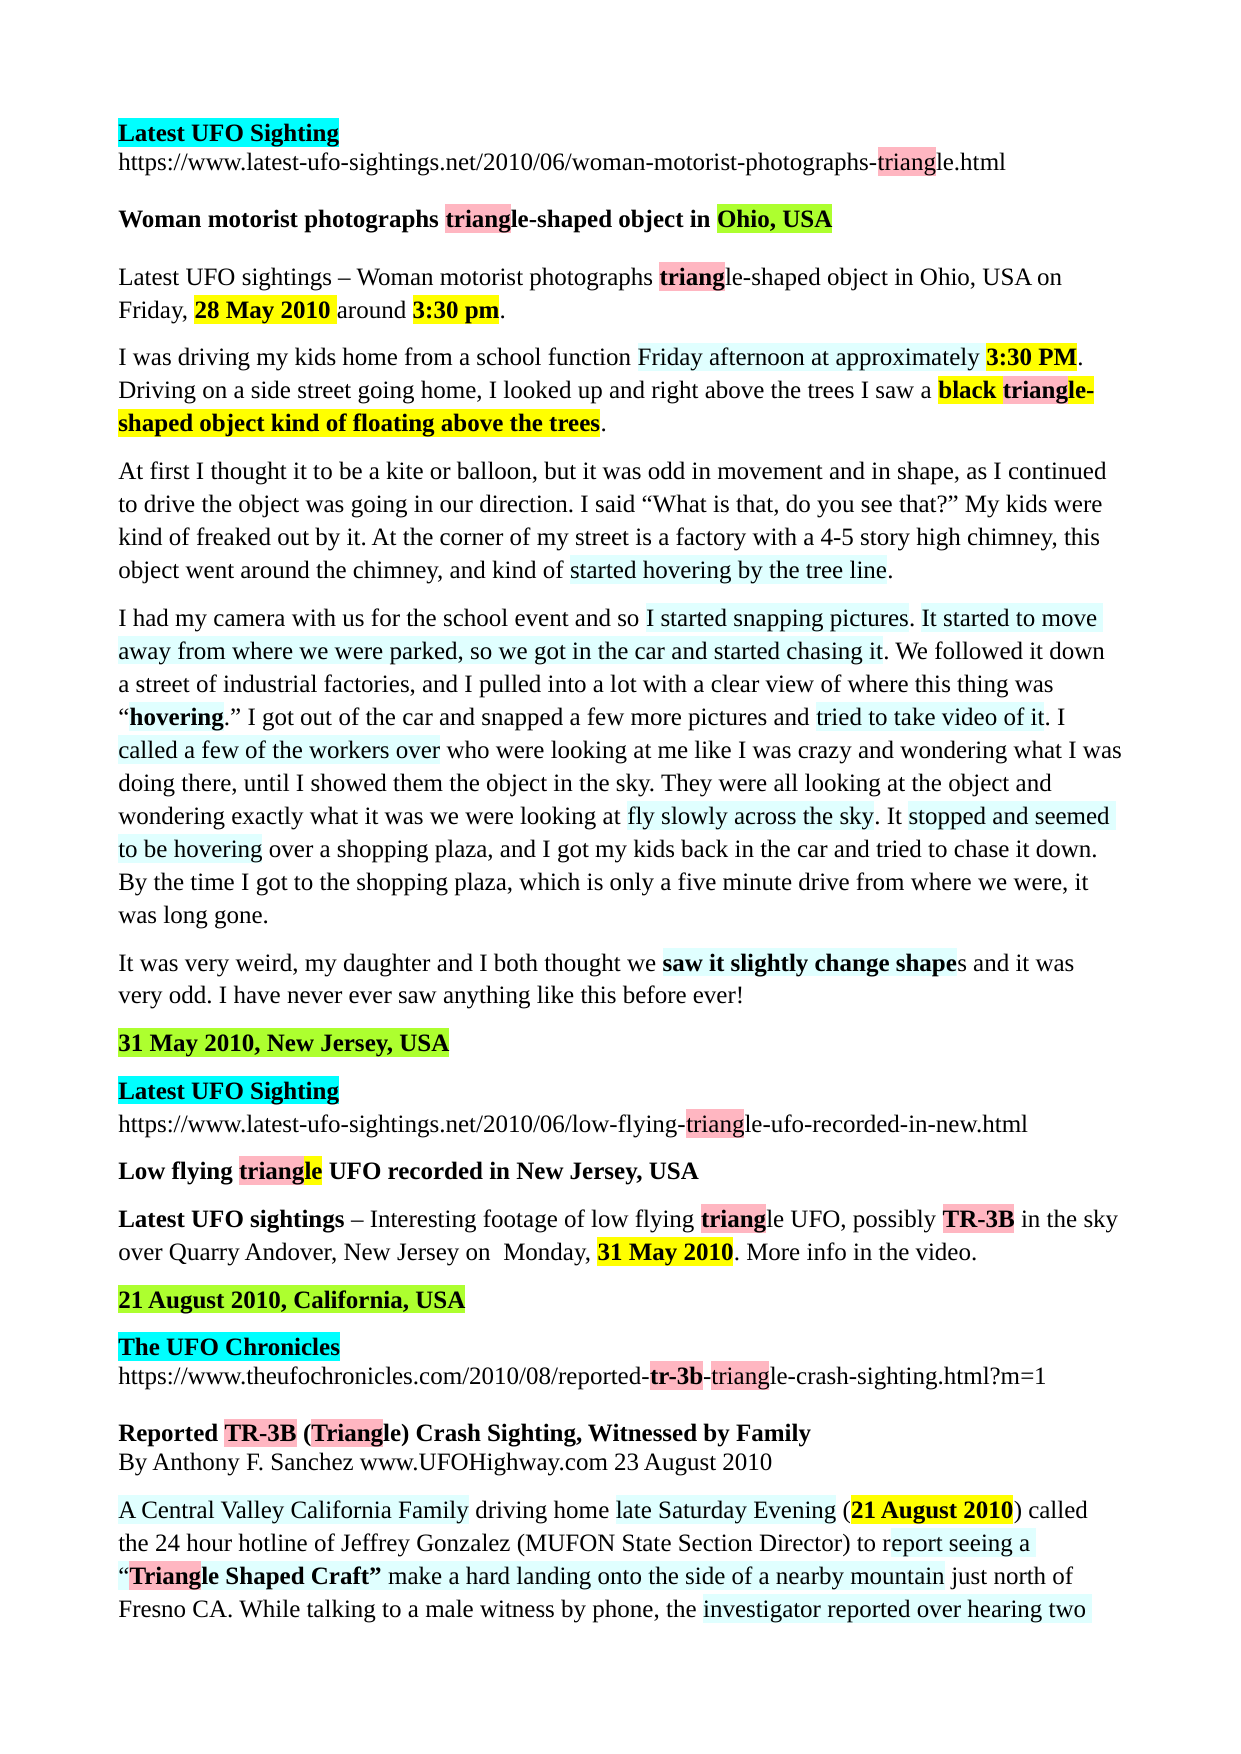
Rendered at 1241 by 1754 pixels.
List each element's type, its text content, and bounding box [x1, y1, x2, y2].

text By Anthony F. Sanchez www.UFOHighway.com 23 August 2010 [118, 1447, 1122, 1476]
text At first I thought it to be a kite or balloon, but it was odd in movement and in shape, as I continued to drive the object was going in our direction. I said “What is that, do you see that?” My kids were kind of freaked out by it. At the corner of my street is a factory with a 4-5 story high chimney, this object went around the chimney, and kind of started hovering by the tree line. [118, 456, 1122, 584]
text I was driving my kids home from a school function Friday afternoon at approximately 3:30 PM. Driving on a side street going home, I looked up and right above the trees I saw a black triangle-shaped object kind of floating above the trees. [118, 342, 1122, 437]
text Latest UFO Sighting https://www.latest-ufo-sightings.net/2010/06/woman-motorist-photographs-triangle.html [118, 118, 1122, 176]
text Latest UFO sightings – Woman motorist photographs triangle-shaped object in Ohio, USA on Friday, 28 May 2010 around 3:30 pm. [118, 262, 1122, 324]
text I had my camera with us for the school event and so I started snapping pictures. It started to move away from where we were parked, so we got in the car and started chasing it. We followed it down a street of industrial factories, and I pulled into a lot with a clear view of where this thing was “hovering.” I got out of the car and snapped a few more pictures and tried to take video of it. I called a few of the workers over who were looking at me like I was crazy and wondering what I was doing there, until I showed them the object in the sky. They were all looking at the object and wondering exactly what it was we were looking at fly slowly across the sky. It stopped and seemed to be hovering over a shopping plaza, and I got my kids back in the car and tried to chase it down. By the time I got to the shopping plaza, which is only a five minute drive from where we were, it was long gone. [118, 603, 1122, 929]
text Low flying triangle UFO recorded in New Jersey, USA [118, 1156, 1122, 1185]
text The UFO Chronicles https://www.theufochronicles.com/2010/08/reported-tr-3b-triangle-crash-sighting.html?m=1 [118, 1332, 1122, 1390]
text 21 August 2010, California, USA [118, 1285, 1122, 1313]
text Reported TR-3B (Triangle) Crash Sighting, Witnessed by Family [118, 1418, 1122, 1447]
text It was very weird, my daughter and I both thought we saw it slightly change shapes and it was very odd. I have never ever saw anything like this before ever! [118, 948, 1122, 1009]
text Woman motorist photographs triangle-shaped object in Ohio, USA [118, 204, 1122, 233]
text Latest UFO sightings – Interesting footage of low flying triangle UFO, possibly TR-3B in the sky over Quarry Andover, New Jersey on Monday, 31 May 2010. More info in the video. [118, 1204, 1122, 1266]
text A Central Valley California Family driving home late Saturday Evening (21 August 2010) called the 24 hour hotline of Jeffrey Gonzalez (MUFON State Section Director) to report seeing a “Triangle Shaped Craft” make a hard landing onto the side of a nearby mountain just north of Fresno CA. While talking to a male witness by phone, the investigator reported over hearing two [118, 1495, 1122, 1623]
text Latest UFO Sighting https://www.latest-ufo-sightings.net/2010/06/low-flying-triangle-ufo-recorded-in-new.html [118, 1076, 1122, 1138]
text 31 May 2010, New Jersey, USA [118, 1028, 1122, 1057]
